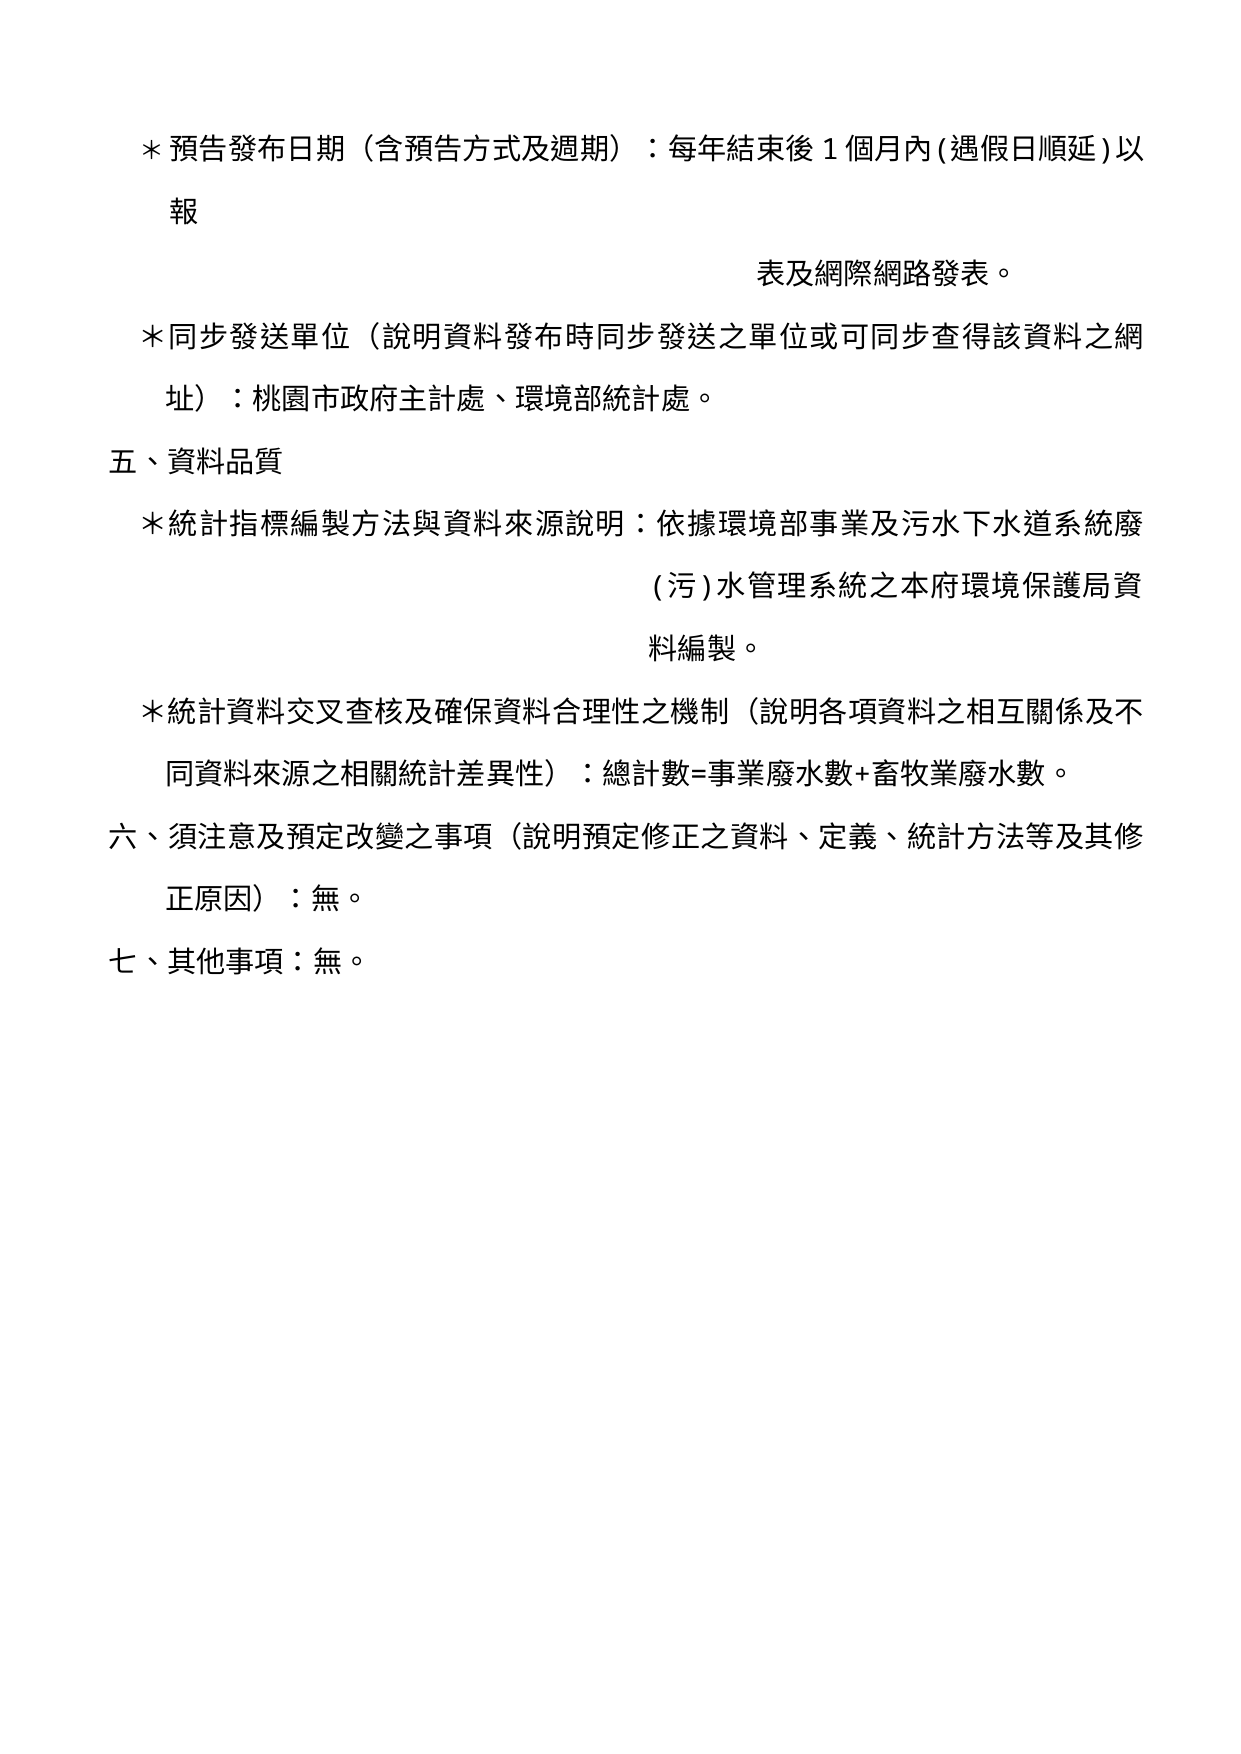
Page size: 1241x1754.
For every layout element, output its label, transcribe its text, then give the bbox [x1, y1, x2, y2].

table_header 統計資料背景說明 資料種類：水及流域統計 資料項目：桃園市事業廢水污染源管理情形 一、發布及編製機關單位 ＊發布機關、單位：桃園市政府環境保護局會計室 ＊編製單位：桃園市政府環境保護局水質保護科 ＊聯絡電話：(03)3386021轉7316 ＊傳真：(03)3366591 ＊電子信箱：10030693@mail.tycg.gov.tw 二、發布形式 口頭：（ ）記者會或說明會 書面：（ ）新聞稿 （）報表 （ ）書刊，刊名： ＊電子媒體：（ ）線上書刊及資料庫，網址： （ ）磁片 （ ）光碟片 （ˇ）其他 Open Document File (odf)、Portable Document Format (pdf) 或 Excel檔案。 三、資料範圍、週期及時效 ＊統計地區範圍及對象：凡依水污染防治法應取得許可證之桃園市事業，均為統 計對象。 ＊統計標準時間：以每年12月底之事實為準。 ＊統計項目定義： (一)事業：依水污染防治法第2條第7款所稱之公司、工廠、礦場、廢水代處理業、畜牧業或其他經中央主管機關指定之事業。 (二)廢水：指事業於製造、操作、自然資源開發過程中或作業環境所產生含有污染物之水。 (三)列管家數：指應取得許可證之事業家數，不含違章、永久停工及無法追蹤 之事業單位。 (四)排放許可證（文件）：指排放廢（污）水於地面水體者，依水污染防治法 第14條規定應申請核發之排放許可證或簡易排放 許可文件。 (五)貯留許可證（文件）：指貯留廢（污）水者，依水污染防治法第20條規定 應申請之許可。 (六)稀釋許可證（文件）：指稀釋廢（污）水者，依水污染防治法第20條規定 應申請之許可。 (七)土壤處理許可證（文件）：指廢（污）水排放於土壤者，依水污染防治法 第32條規定應經審查核准發給之許可。 (八)廢（污）水處理專責單位：指事業或污水下水道系統規模及條件，達廢 （污）水處理專責單位或人員設置及管理辦法 規定應設置至少二名甲級廢（污）水處理專責 人員及一名乙級廢（污）水處理專責人員之廢 （污）水處理專責單位。 (九)甲級廢（污）水處理專責人員：事業或污水下水道系統規模及條件，達 廢（污）水處理專責單位或人員設置及 管理辦法規定應設置至少一名甲級廢 （污）水處理專責人員。 (十)乙級廢（污）水處理專責人員：事業或污水下水道系統規模及條件，達 廢（污）水處理專責單位或人員設置及 管理辦法規定應設置至少一名乙級廢 （污）水處理專責人員。 (十一)核發率(%)=(已核發家數/應申請家數)*100；設置率(%)=(已設置家數/ 應設置家數)*100 ＊統計單位：家數、%。 ＊統計分類：(一)縱行項目按核發許可證(文件)別及專責設置情形別分。 (二)橫列項目按事業別分。 ＊發布週期（指資料編製或產生之頻率，如月、季、年等）：年。 ＊時效（指統計標準時間至資料發布時間之間隔時間）：1個月。 ＊資料變革：無。 四、公開資料發布訊息 預告發布日期（含預告方式及週期）：每年結束後1個月內(遇假日順延)以報 表及網際網路發表。 ＊同步發送單位（說明資料發布時同步發送之單位或可同步查得該資料之網址）：桃園市政府主計處、環境部統計處。 五、資料品質 ＊統計指標編製方法與資料來源說明：依據環境部事業及污水下水道系統廢(污)水管理系統之本府環境保護局資料編製。 ＊統計資料交叉查核及確保資料合理性之機制（說明各項資料之相互關係及不同資料來源之相關統計差異性）：總計數=事業廢水數+畜牧業廢水數。 六、須注意及預定改變之事項（說明預定修正之資料、定義、統計方法等及其修正原因）：無。 七、其他事項：無。 [98, 105, 1155, 980]
